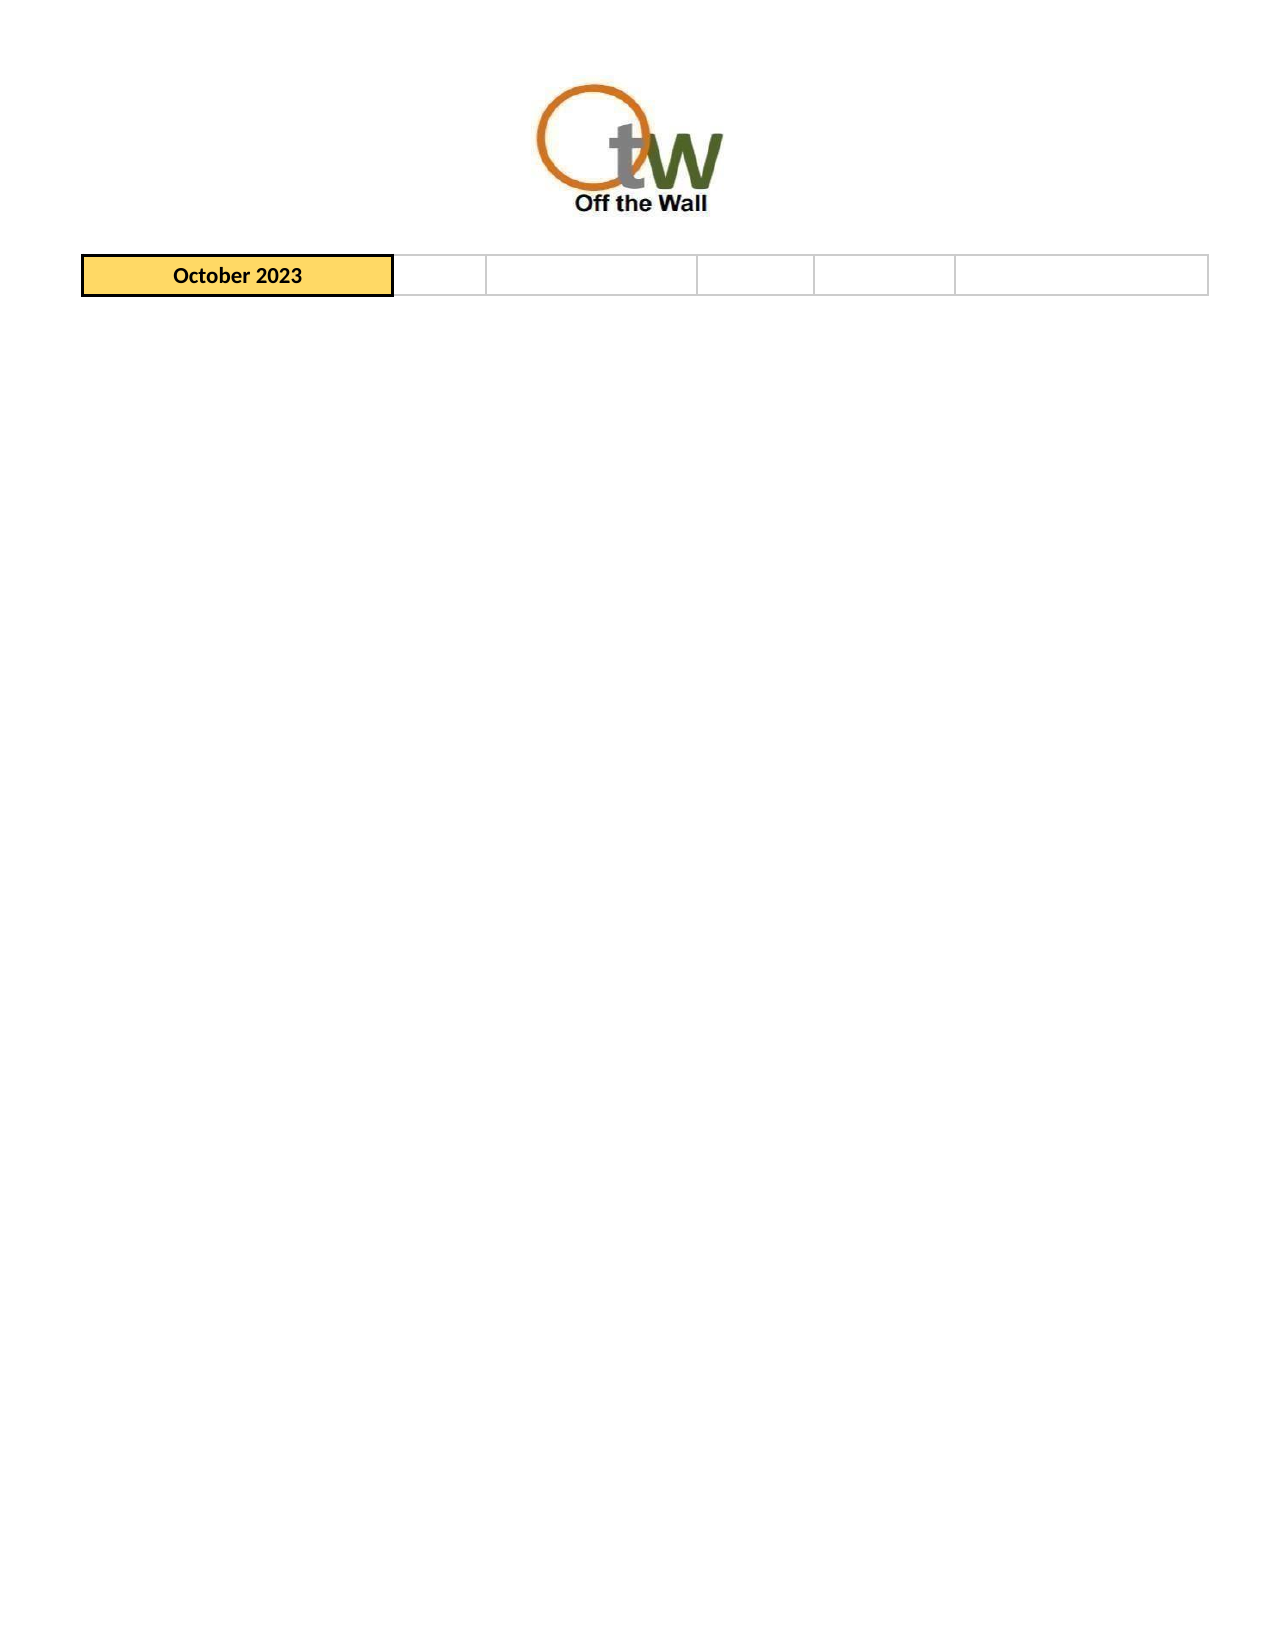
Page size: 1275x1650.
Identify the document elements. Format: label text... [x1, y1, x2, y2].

table_header [394, 256, 485, 294]
table_header [487, 256, 696, 294]
table_header October 2023 [84, 257, 391, 294]
table_header [815, 256, 954, 294]
table_header [956, 256, 1207, 294]
table_header [698, 256, 813, 294]
